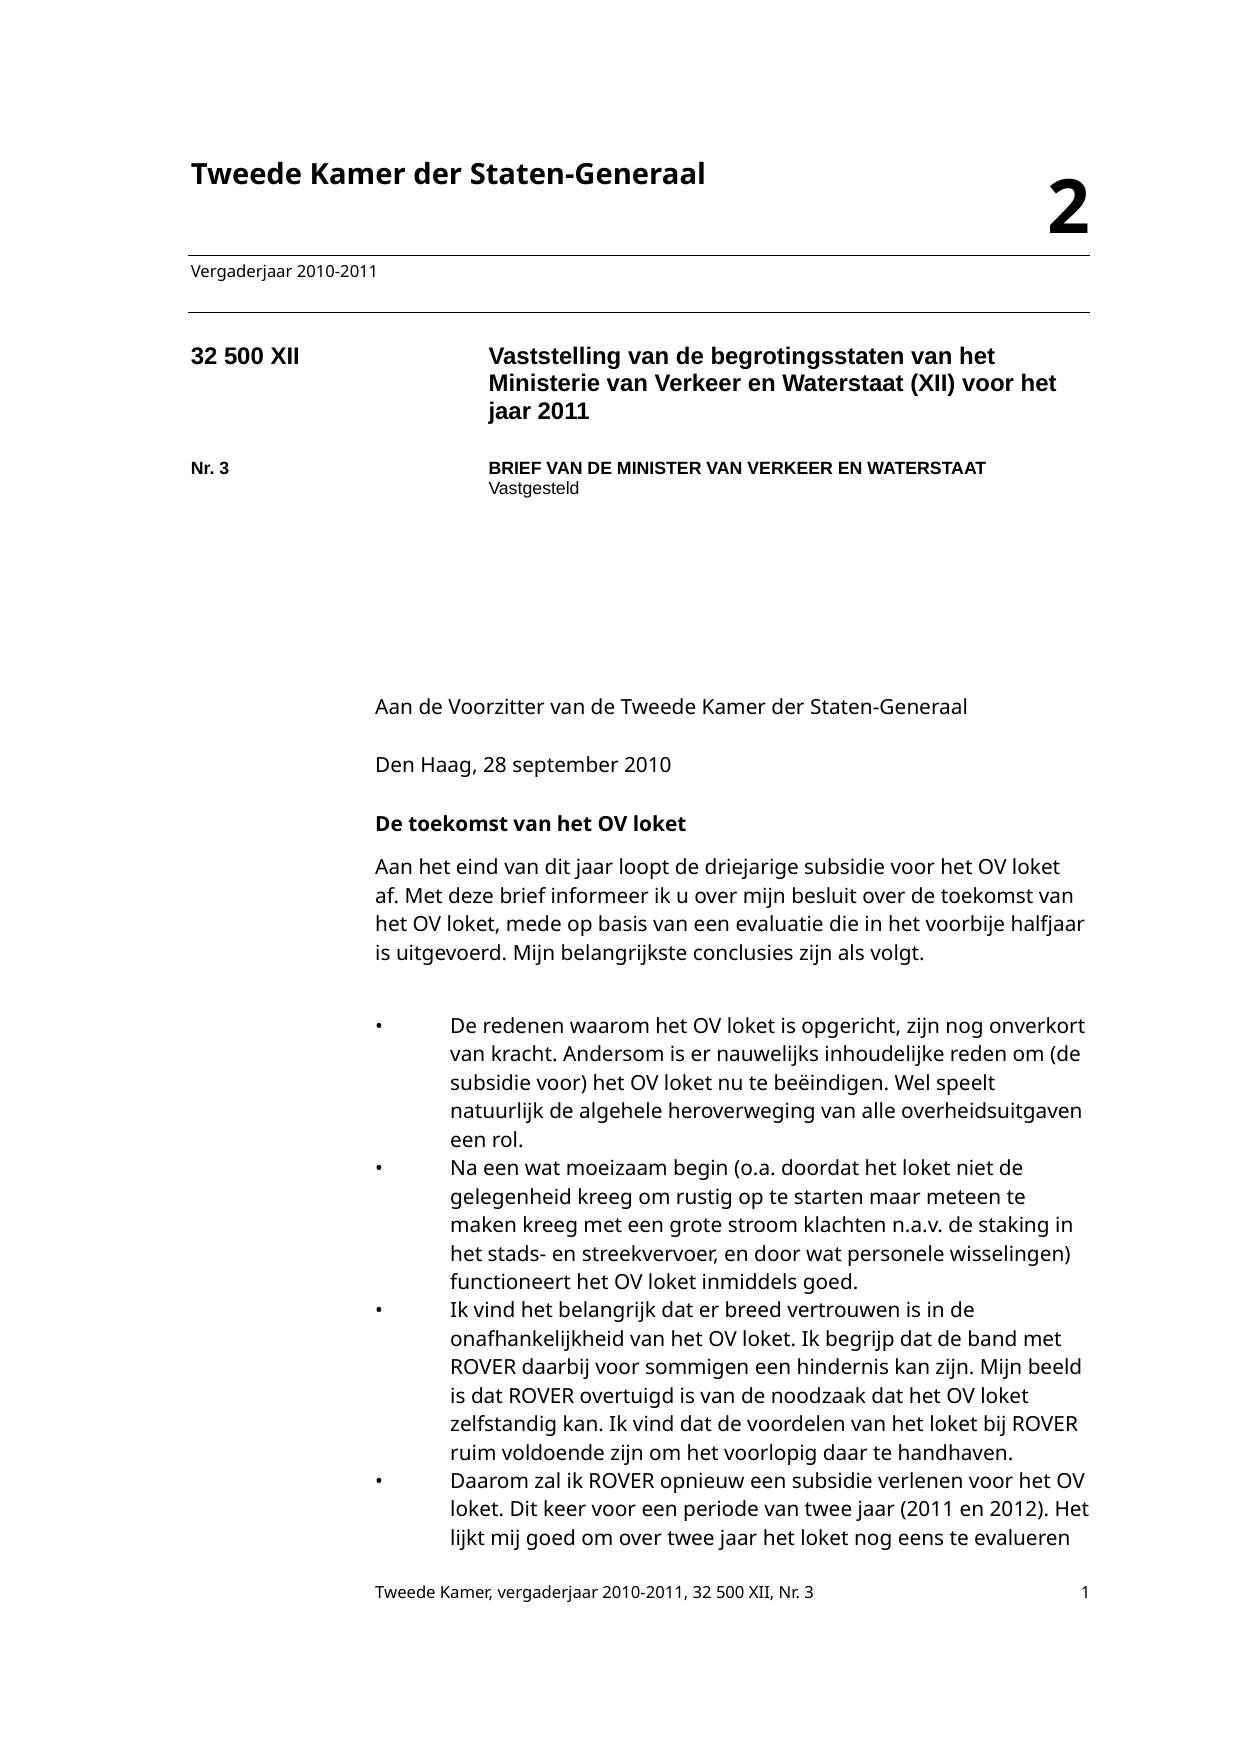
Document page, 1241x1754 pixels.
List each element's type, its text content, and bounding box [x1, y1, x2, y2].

list Daarom zal ik ROVER opnieuw een subsidie verlenen voor het OV loket. Dit keer voor een periode van twee jaar (2011 en 2012). Het lijkt mij goed om over twee jaar het loket nog eens te evalueren [375, 1466, 1090, 1551]
list De redenen waarom het OV loket is opgericht, zijn nog onverkort van kracht. Andersom is er nauwelijks inhoudelijke reden om (de subsidie voor) het OV loket nu te beëindigen. Wel speelt natuurlijk de algehele heroverweging van alle overheidsuitgaven een rol. [375, 1011, 1090, 1153]
list Ik vind het belangrijk dat er breed vertrouwen is in de onafhankelijkheid van het OV loket. Ik begrijp dat de band met ROVER daarbij voor sommigen een hindernis kan zijn. Mijn beeld is dat ROVER overtuigd is van de noodzaak dat het OV loket zelfstandig kan. Ik vind dat de voordelen van het loket bij ROVER ruim voldoende zijn om het voorlopig daar te handhaven. [375, 1296, 1090, 1466]
table_cell BRIEF VAN DE MINISTER VAN VERKEER EN WATERSTAAT Vastgesteld [485, 455, 1090, 573]
text Den Haag, 28 september 2010 [375, 751, 1090, 779]
table_cell [188, 313, 485, 339]
text Aan het eind van dit jaar loopt de driejarige subsidie voor het OV loket af. Met deze brief informeer ik u over mijn besluit over de toekomst van het OV loket, mede op basis van een evaluatie die in het voorbije halfjaar is uitgevoerd. Mijn belangrijkste conclusies zijn als volgt. [375, 852, 1090, 966]
table_cell Vaststelling van de begrotingsstaten van het Ministerie van Verkeer en Waterstaat (XII) voor het jaar 2011 [485, 339, 1090, 454]
text Aan de Voorzitter van de Tweede Kamer der Staten-Generaal [375, 692, 1090, 721]
table_header Tweede Kamer der Staten-Generaal [188, 150, 909, 255]
table_cell Nr. 3 [188, 455, 485, 573]
text De toekomst van het OV loket [375, 809, 1090, 837]
table_cell Vergaderjaar 2010-2011 [188, 256, 485, 312]
table_cell [485, 256, 1090, 312]
table_cell 32 500 XII [188, 339, 485, 454]
table_header 2 [910, 150, 1090, 255]
list Na een wat moeizaam begin (o.a. doordat het loket niet de gelegenheid kreeg om rustig op te starten maar meteen te maken kreeg met een grote stroom klachten n.a.v. de staking in het stads- en streekvervoer, en door wat personele wisselingen) functioneert het OV loket inmiddels goed. [375, 1153, 1090, 1296]
table_cell [485, 313, 1090, 339]
